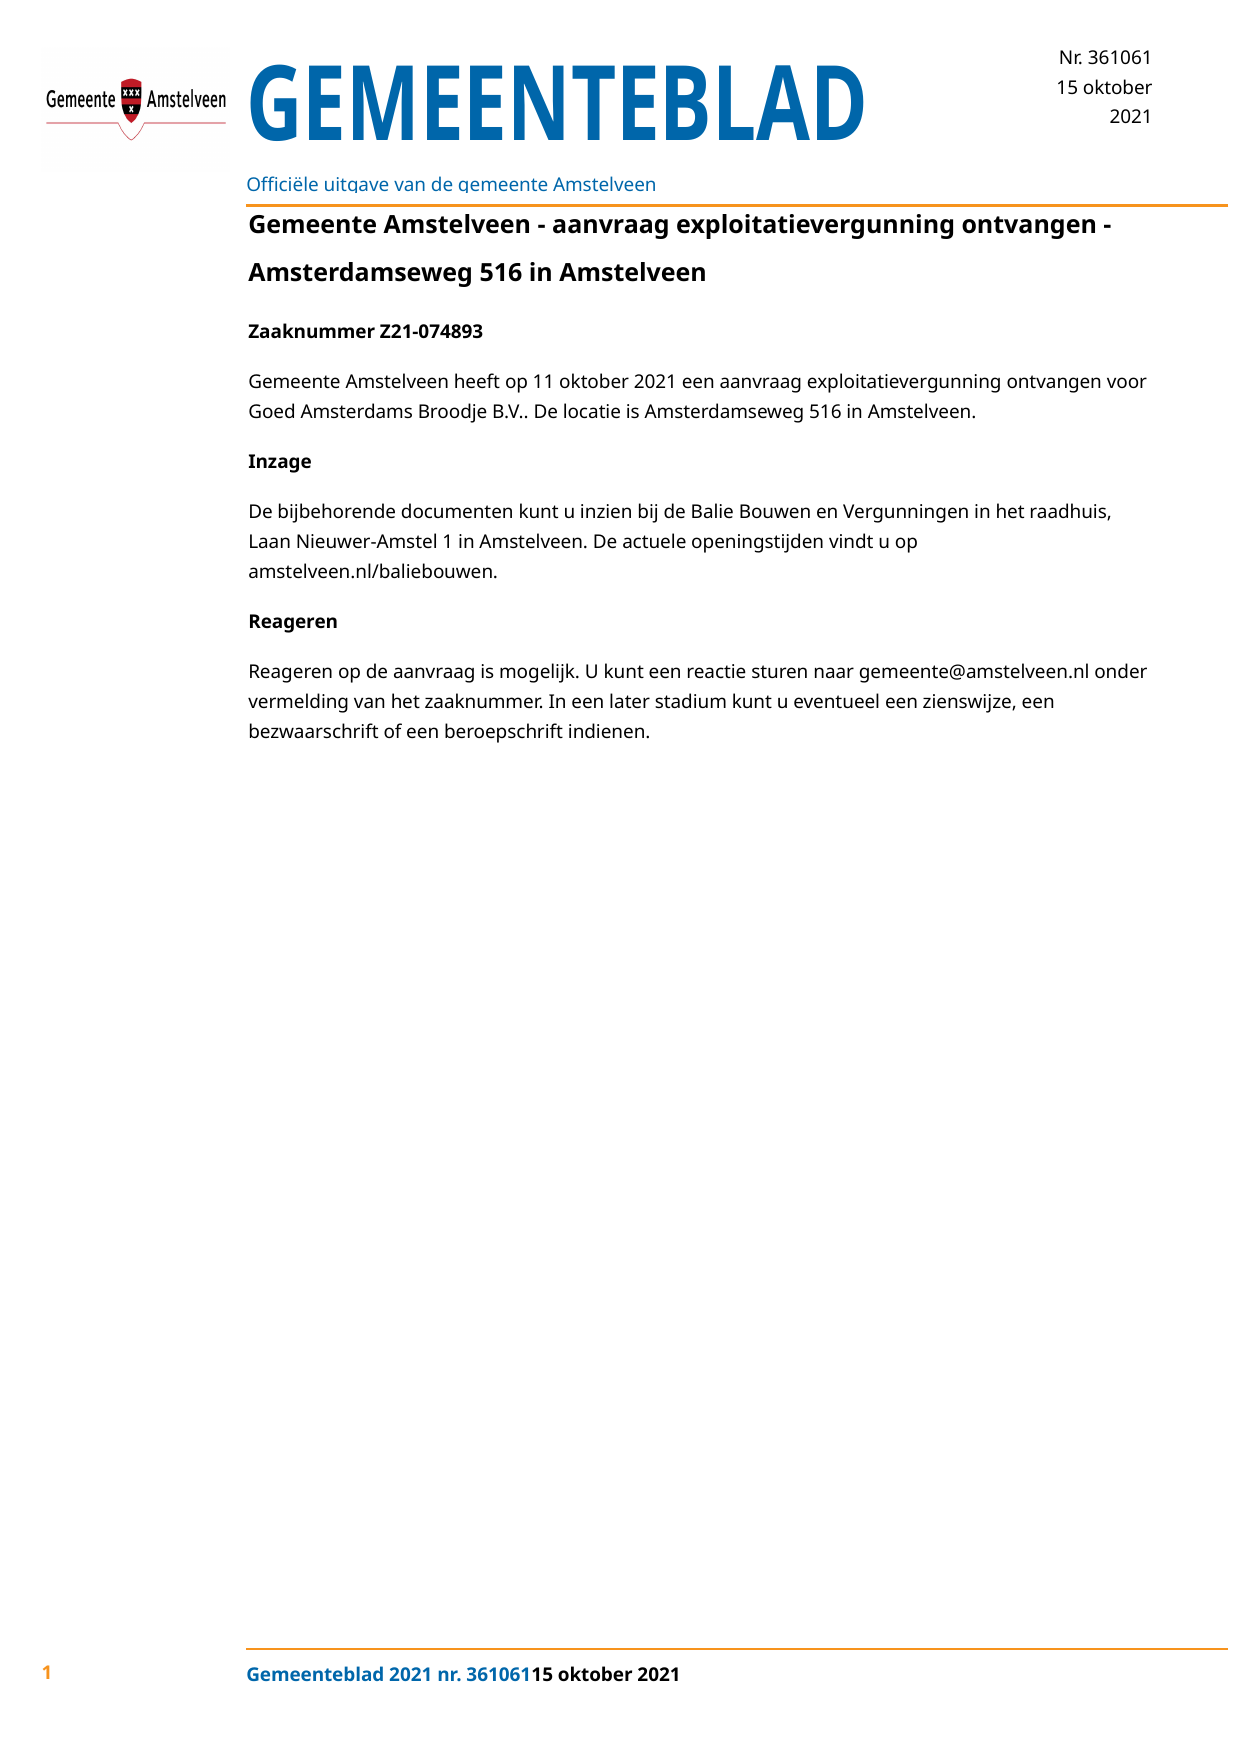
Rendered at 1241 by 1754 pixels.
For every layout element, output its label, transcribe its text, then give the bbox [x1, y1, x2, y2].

text Zaaknummer Z21-074893 [248, 318, 1152, 344]
picture [41, 47, 231, 172]
text Inzage [248, 448, 1152, 474]
text Reageren op de aanvraag is mogelijk. U kunt een reactie sturen naar gemeente@amstelveen.nl onder vermelding van het zaaknummer. In een later stadium kunt u eventueel een zienswijze, een bezwaarschrift of een beroepschrift indienen. [248, 659, 1152, 744]
text Reageren [248, 608, 1152, 634]
text Gemeente Amstelveen heeft op 11 oktober 2021 een aanvraag exploitatievergunning ontvangen voor Goed Amsterdams Broodje B.V.. De locatie is Amsterdamseweg 516 in Amstelveen. [248, 368, 1152, 424]
text De bijbehorende documenten kunt u inzien bij de Balie Bouwen en Vergunningen in het raadhuis, Laan Nieuwer-Amstel 1 in Amstelveen. De actuele openingstijden vindt u op amstelveen.nl/baliebouwen. [248, 499, 1152, 584]
text Gemeente Amstelveen - aanvraag exploitatievergunning ontvangen - Amsterdamseweg 516 in Amstelveen [248, 207, 1152, 288]
